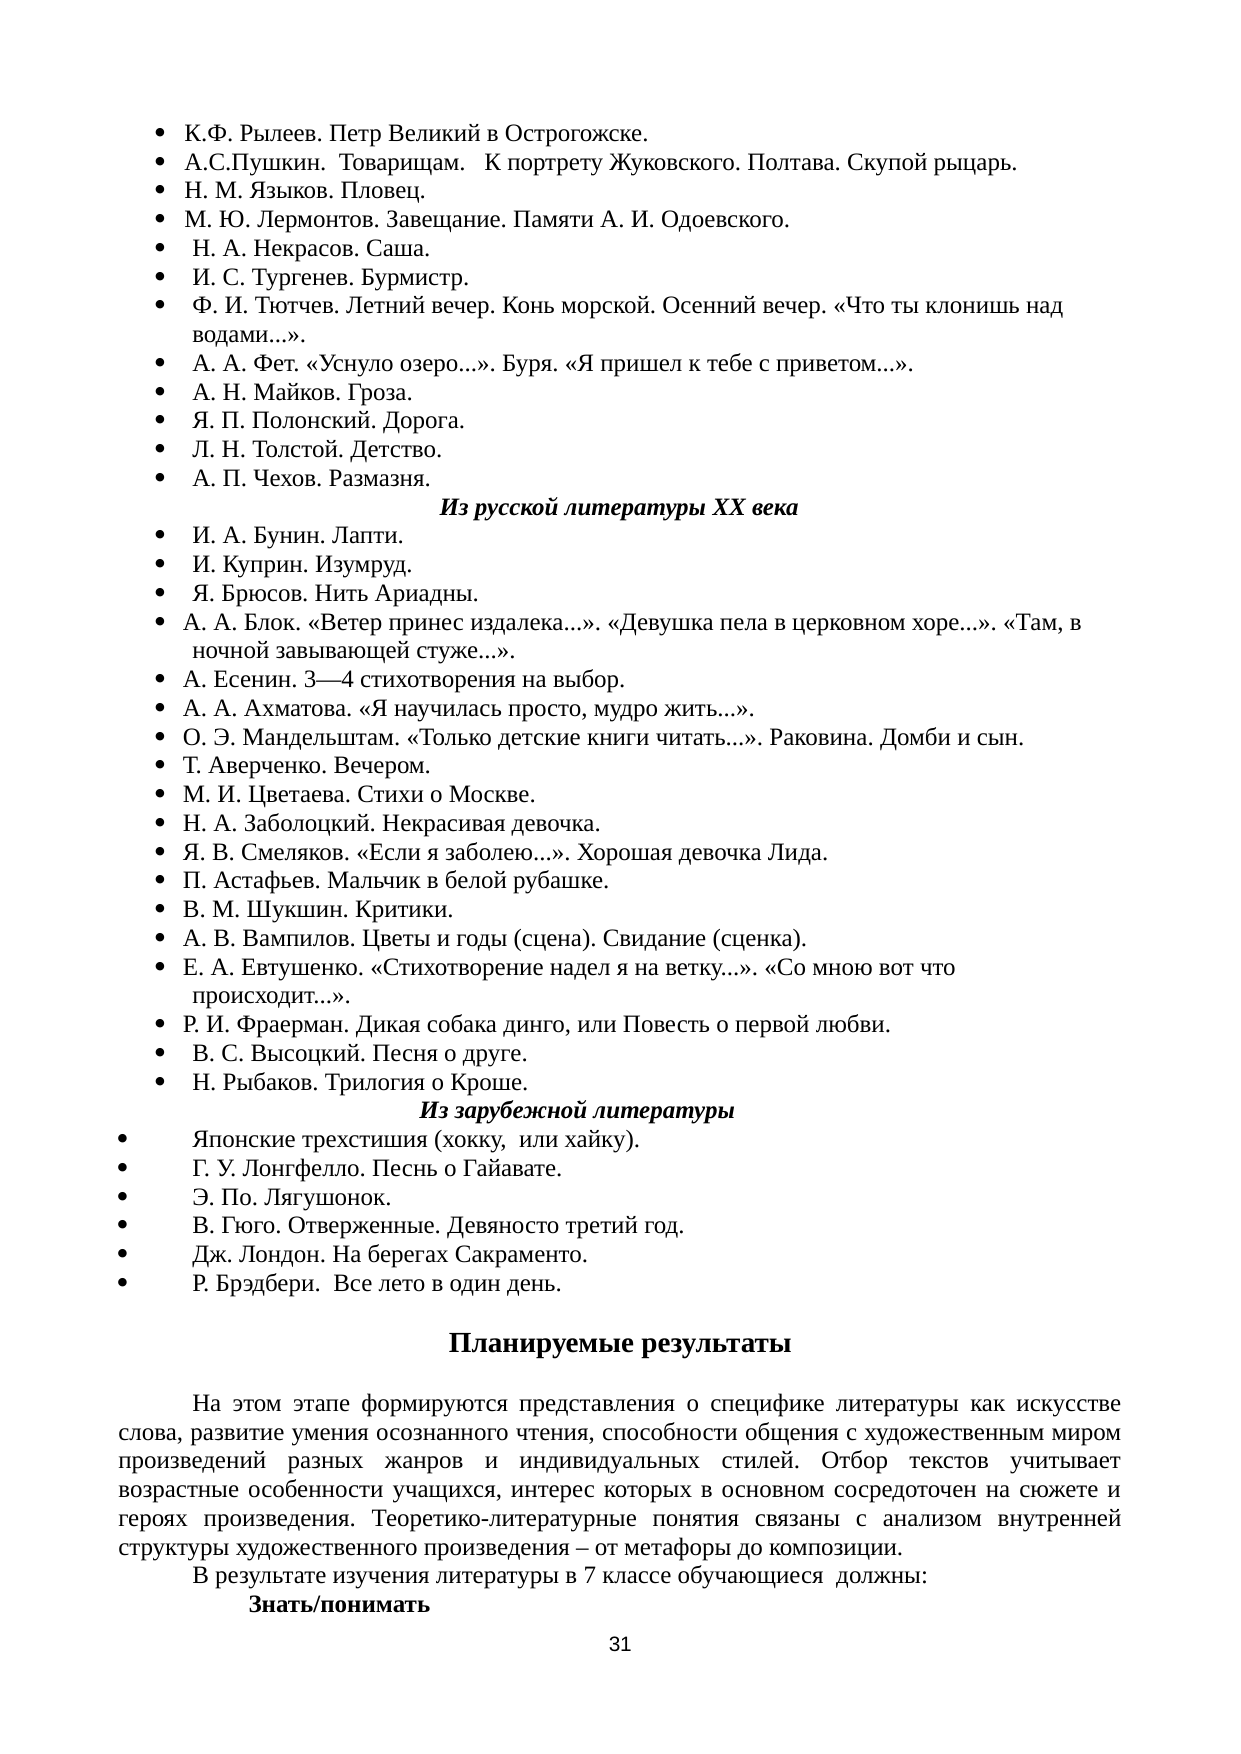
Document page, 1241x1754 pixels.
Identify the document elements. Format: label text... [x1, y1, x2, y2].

list М. И. Цветаева. Стихи о Москве. [156, 779, 1122, 808]
list Я. П. Полонский. Дорога. [156, 406, 1122, 434]
list П. Астафьев. Мальчик в белой рубашке. [156, 866, 1122, 894]
list Я. Брюсов. Нить Ариадны. [156, 578, 1122, 607]
text Знать/понимать [118, 1589, 1122, 1618]
list Японские трехстишия (хокку, или хайку). [118, 1124, 1038, 1153]
list В. С. Высоцкий. Песня о друге. [156, 1038, 1122, 1067]
list А. Н. Майков. Гроза. [156, 377, 1122, 406]
list О. Э. Мандельштам. «Только детские книги читать...». Раковина. Домби и сын. [156, 722, 1122, 751]
list А. Есенин. 3—4 стихотворения на выбор. [156, 664, 1122, 693]
list Р. Брэдбери. Все лето в один день. [118, 1268, 1038, 1297]
list Н. А. Заболоцкий. Некрасивая девочка. [156, 808, 1122, 837]
list Т. Аверченко. Вечером. [156, 751, 1122, 779]
list Э. По. Лягушонок. [118, 1182, 1038, 1211]
list Ф. И. Тютчев. Летний вечер. Конь морской. Осенний вечер. «Что ты клонишь над водами...». [156, 291, 1122, 348]
list Дж. Лондон. На берегах Сакраменто. [118, 1239, 1038, 1268]
list Г. У. Лонгфелло. Песнь о Гайавате. [118, 1153, 1038, 1182]
list Н. А. Некрасов. Саша. [156, 233, 1122, 262]
list Н. Рыбаков. Трилогия о Кроше. [156, 1067, 1122, 1096]
list А. А. Ахматова. «Я научилась просто, мудро жить...». [156, 693, 1122, 722]
list И. А. Бунин. Лапти. [156, 521, 1122, 549]
list Н. М. Языков. Пловец. [156, 176, 1122, 204]
text Из зарубежной литературы [118, 1096, 1038, 1124]
text Из русской литературы XX века [118, 492, 1122, 521]
list А. А. Блок. «Ветер принес издалека...». «Девушка пела в церковном хоре...». «Там, в ночной завывающей стуже...». [156, 607, 1122, 664]
list М. Ю. Лермонтов. Завещание. Памяти А. И. Одоевского. [156, 204, 1122, 233]
list Р. И. Фраерман. Дикая собака динго, или Повесть о первой любви. [156, 1009, 1032, 1038]
list А. В. Вампилов. Цветы и годы (сцена). Свидание (сценка). [156, 923, 1032, 952]
list Л. Н. Толстой. Детство. [156, 434, 1122, 463]
list Я. В. Смеляков. «Если я заболею...». Хорошая девочка Лида. [156, 837, 1122, 866]
list К.Ф. Рылеев. Петр Великий в Острогожске. [156, 118, 1122, 147]
list А. П. Чехов. Размазня. [156, 463, 1122, 492]
text На этом этапе формируются представления о специфике литературы как искусстве слова, развитие умения осознанного чтения, способности общения с художественным миром произведений разных жанров и индивидуальных стилей. Отбор текстов учитывает возрастные особенности учащихся, интерес которых в основном сосредоточен на сюжете и героях произведения. Теоретико-литературные понятия связаны с анализом внутренней структуры художественного произведения – от метафоры до композиции. [118, 1388, 1122, 1560]
list В. Гюго. Отверженные. Девяносто третий год. [118, 1211, 1038, 1239]
list И. С. Тургенев. Бурмистр. [156, 262, 1122, 291]
list Е. А. Евтушенко. «Стихотворение надел я на ветку...». «Со мною вот что происходит...». [156, 952, 1032, 1009]
list А. А. Фет. «Уснуло озеро...». Буря. «Я пришел к тебе с приветом...». [156, 348, 1122, 377]
text В результате изучения литературы в 7 классе обучающиеся должны: [118, 1560, 1122, 1589]
list В. М. Шукшин. Критики. [156, 894, 1122, 923]
text Планируемые результаты [118, 1326, 1122, 1359]
list И. Куприн. Изумруд. [156, 549, 1122, 578]
list А.С.Пушкин. Товарищам. К портрету Жуковского. Полтава. Скупой рыцарь. [156, 147, 1122, 176]
